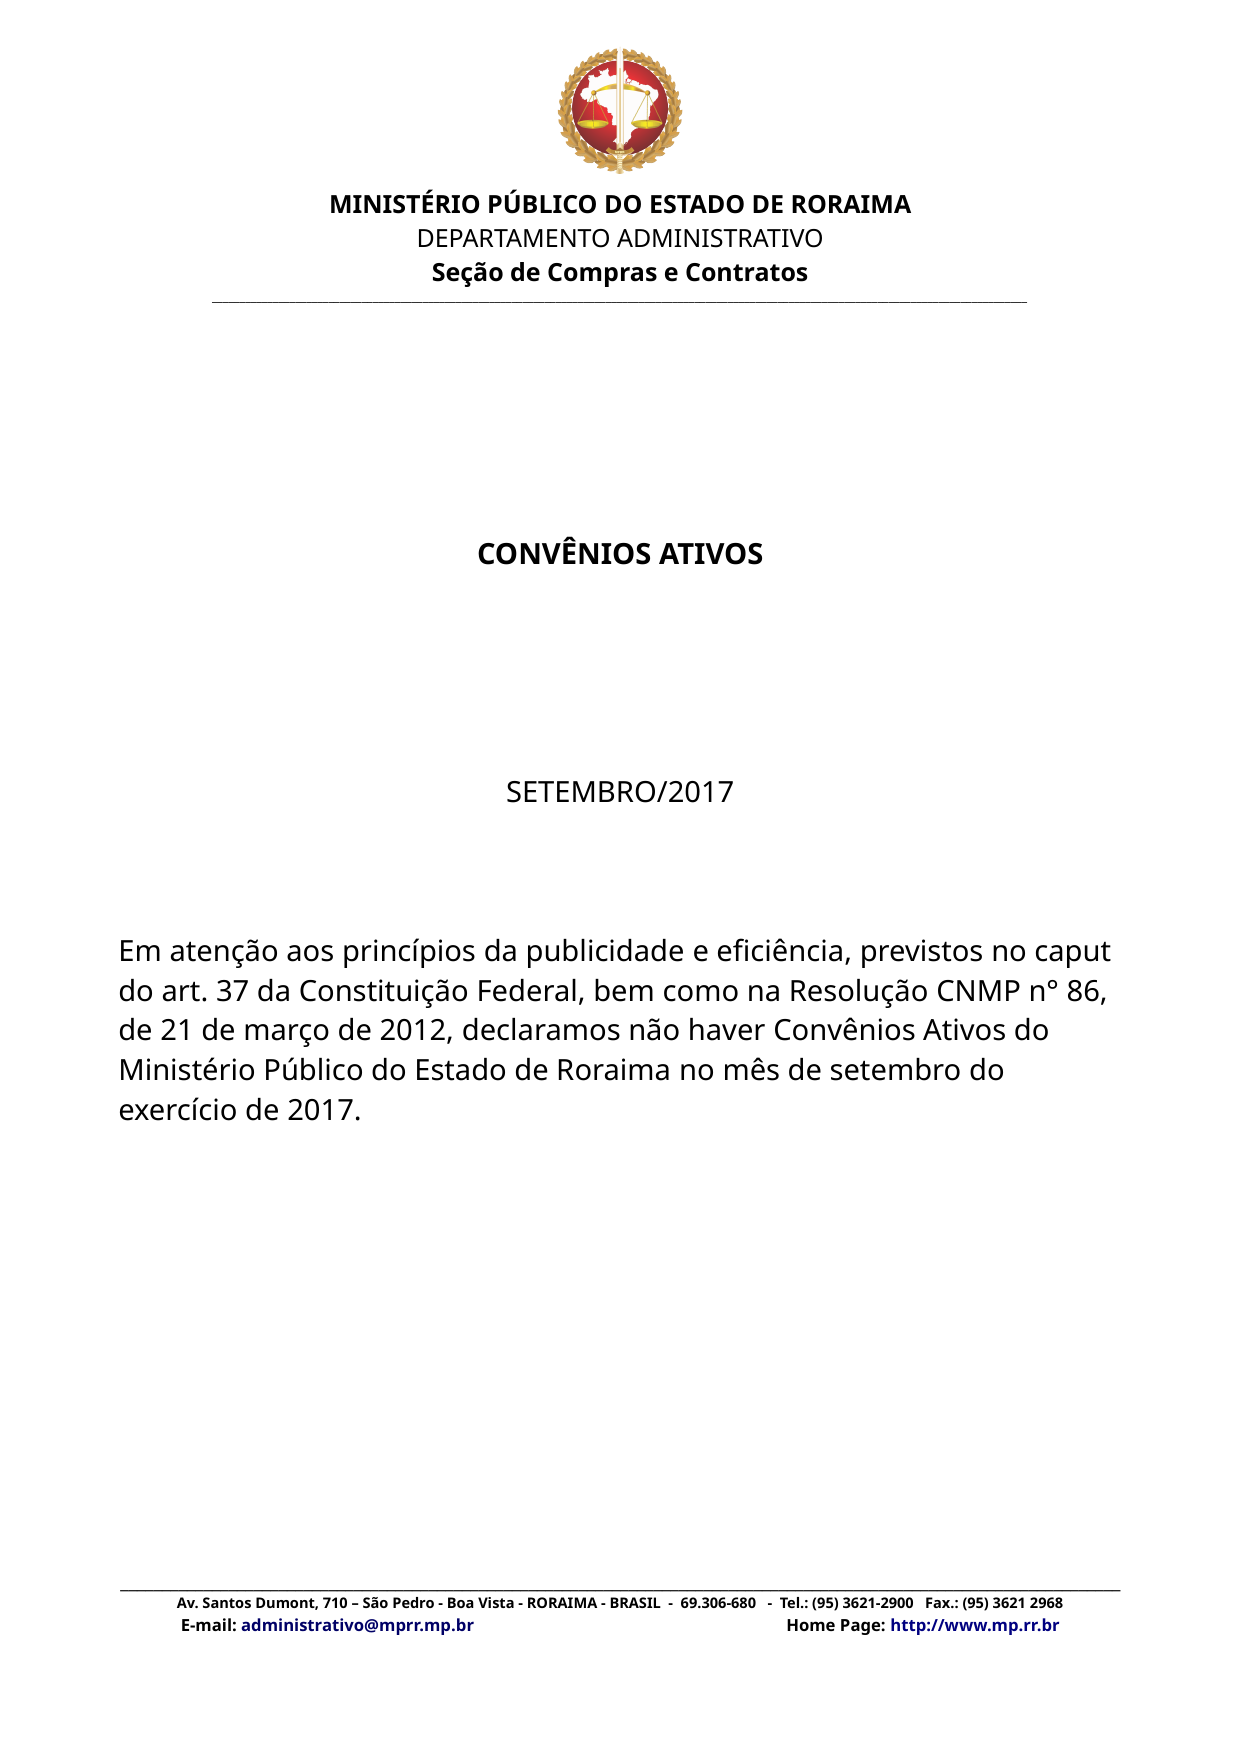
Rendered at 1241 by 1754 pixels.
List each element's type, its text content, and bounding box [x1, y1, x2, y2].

text CONVÊNIOS ATIVOS [118, 533, 1122, 573]
text SETEMBRO/2017 [118, 772, 1122, 811]
text Em atenção aos princípios da publicidade e eficiência, previstos no caput do art. 37 da Constituição Federal, bem como na Resolução CNMP n° 86, de 21 de março de 2012, declaramos não haver Convênios Ativos do Ministério Público do Estado de Roraima no mês de setembro do exercício de 2017. [118, 930, 1122, 1129]
picture [557, 46, 683, 174]
